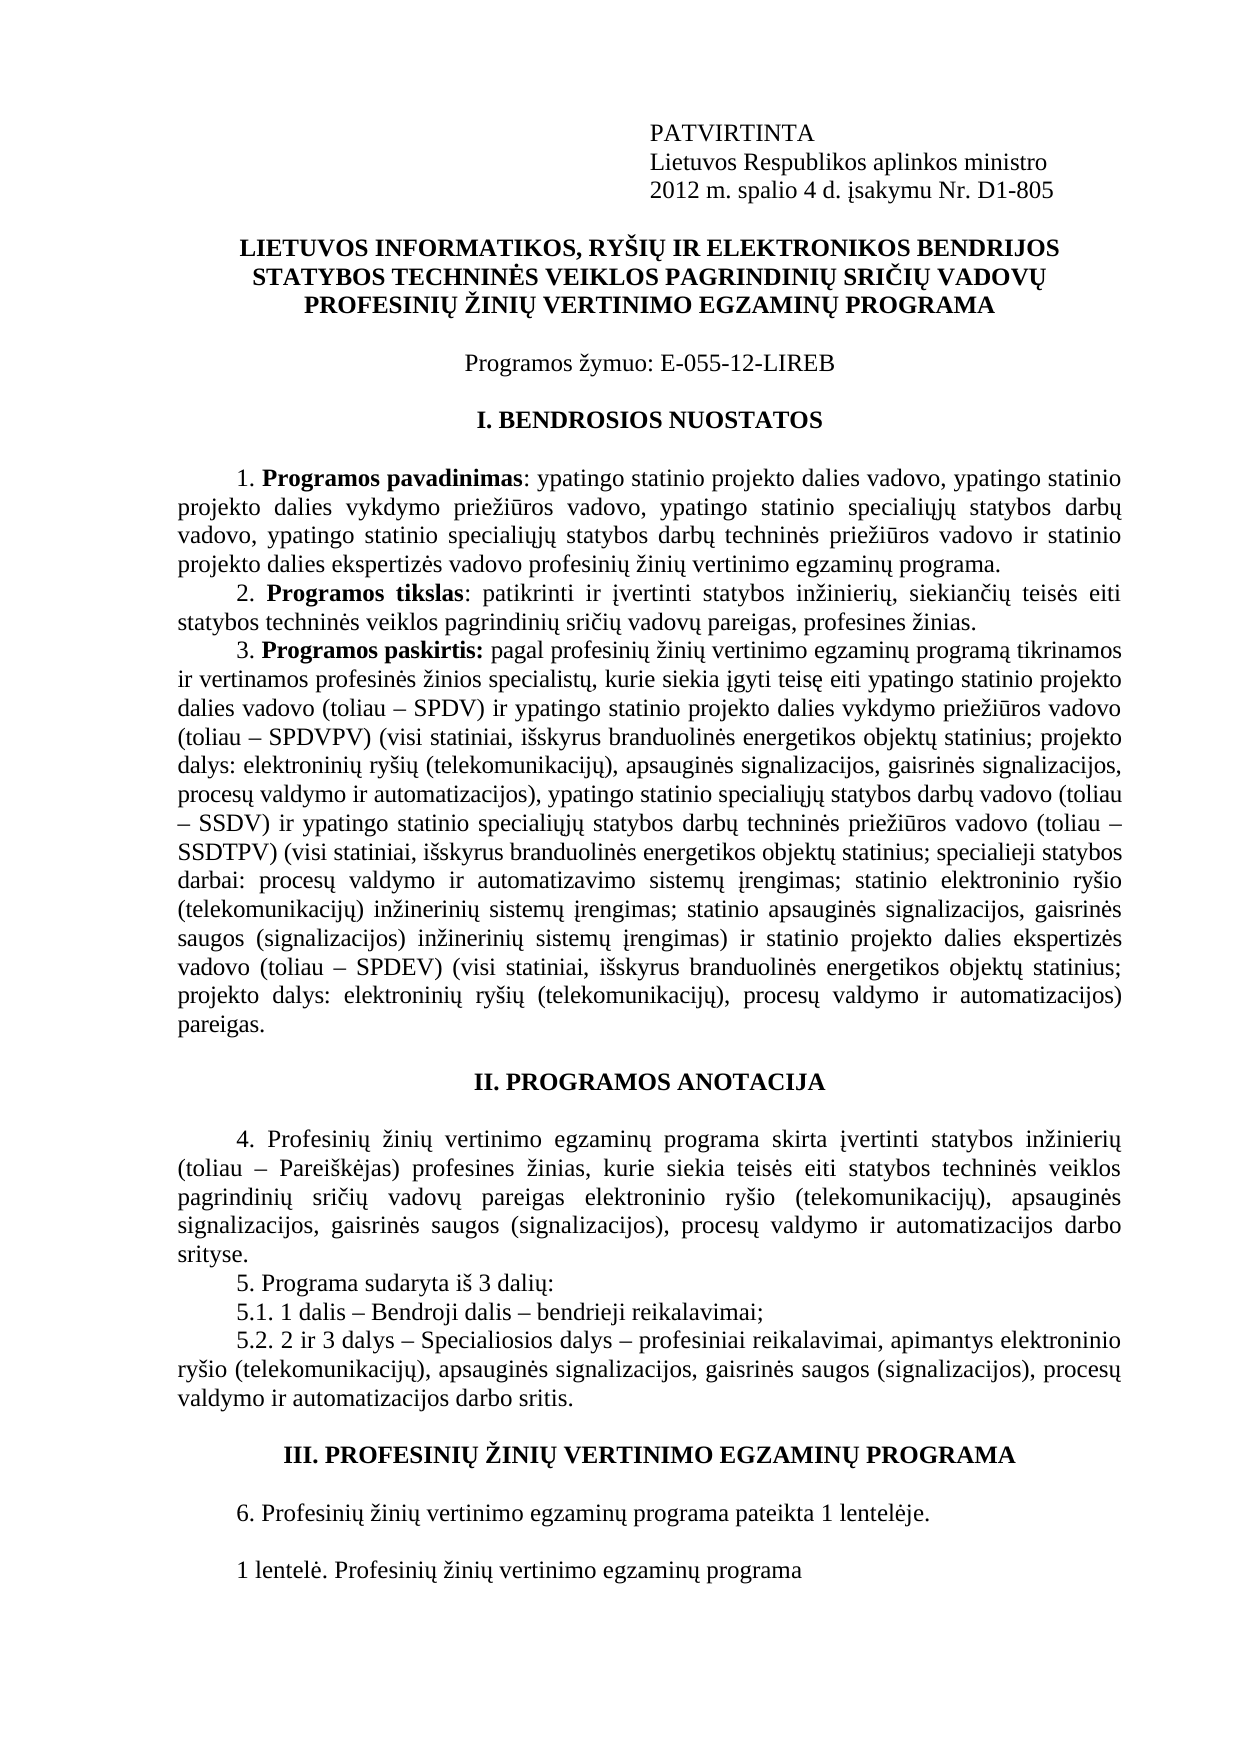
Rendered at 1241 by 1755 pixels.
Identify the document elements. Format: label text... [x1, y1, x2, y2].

text 2. Programos tikslas: patikrinti ir įvertinti statybos inžinierių, siekiančių teisės eiti statybos techninės veiklos pagrindinių sričių vadovų pareigas, profesines žinias. [177, 578, 1122, 636]
text 2012 m. spalio 4 d. įsakymu Nr. D1-805 [649, 176, 1122, 204]
text Lietuvos Respublikos aplinkos ministro [649, 147, 1122, 176]
text Programos žymuo: E-055-12-LIREB [177, 348, 1122, 377]
text 1. Programos pavadinimas: ypatingo statinio projekto dalies vadovo, ypatingo statinio projekto dalies vykdymo priežiūros vadovo, ypatingo statinio specialiųjų statybos darbų vadovo, ypatingo statinio specialiųjų statybos darbų techninės priežiūros vadovo ir statinio projekto dalies ekspertizės vadovo profesinių žinių vertinimo egzaminų programa. [177, 463, 1122, 578]
text III. PROFESINIŲ ŽINIŲ VERTINIMO EGZAMINŲ PROGRAMA [177, 1441, 1122, 1469]
text 1 lentelė. Profesinių žinių vertinimo egzaminų programa [177, 1556, 1122, 1584]
text 5.2. 2 ir 3 dalys – Specialiosios dalys – profesiniai reikalavimai, apimantys elektroninio ryšio (telekomunikacijų), apsauginės signalizacijos, gaisrinės saugos (signalizacijos), procesų valdymo ir automatizacijos darbo sritis. [177, 1326, 1122, 1412]
text PROFESINIŲ ŽINIŲ VERTINIMO EGZAMINŲ PROGRAMA [177, 291, 1122, 319]
text LIETUVOS INFORMATIKOS, RYŠIŲ IR ELEKTRONIKOS BENDRIJOS [177, 233, 1122, 262]
text 5.1. 1 dalis – Bendroji dalis – bendrieji reikalavimai; [177, 1297, 1122, 1326]
text 4. Profesinių žinių vertinimo egzaminų programa skirta įvertinti statybos inžinierių (toliau – Pareiškėjas) profesines žinias, kurie siekia teisės eiti statybos techninės veiklos pagrindinių sričių vadovų pareigas elektroninio ryšio (telekomunikacijų), apsauginės signalizacijos, gaisrinės saugos (signalizacijos), procesų valdymo ir automatizacijos darbo srityse. [177, 1124, 1122, 1268]
text 3. Programos paskirtis: pagal profesinių žinių vertinimo egzaminų programą tikrinamos ir vertinamos profesinės žinios specialistų, kurie siekia įgyti teisę eiti ypatingo statinio projekto dalies vadovo (toliau – SPDV) ir ypatingo statinio projekto dalies vykdymo priežiūros vadovo (toliau – SPDVPV) (visi statiniai, išskyrus branduolinės energetikos objektų statinius; projekto dalys: elektroninių ryšių (telekomunikacijų), apsauginės signalizacijos, gaisrinės signalizacijos, procesų valdymo ir automatizacijos), ypatingo statinio specialiųjų statybos darbų vadovo (toliau – SSDV) ir ypatingo statinio specialiųjų statybos darbų techninės priežiūros vadovo (toliau – SSDTPV) (visi statiniai, išskyrus branduolinės energetikos objektų statinius; specialieji statybos darbai: procesų valdymo ir automatizavimo sistemų įrengimas; statinio elektroninio ryšio (telekomunikacijų) inžinerinių sistemų įrengimas; statinio apsauginės signalizacijos, gaisrinės saugos (signalizacijos) inžinerinių sistemų įrengimas) ir statinio projekto dalies ekspertizės vadovo (toliau – SPDEV) (visi statiniai, išskyrus branduolinės energetikos objektų statinius; projekto dalys: elektroninių ryšių (telekomunikacijų), procesų valdymo ir automatizacijos) pareigas. [177, 636, 1122, 1038]
text 5. Programa sudaryta iš 3 dalių: [177, 1268, 1122, 1297]
text STATYBOS TECHNINĖS VEIKLOS PAGRINDINIŲ SRIČIŲ VADOVŲ [177, 262, 1122, 291]
text II. PROGRAMOS ANOTACIJA [177, 1067, 1122, 1096]
text 6. Profesinių žinių vertinimo egzaminų programa pateikta 1 lentelėje. [177, 1498, 1122, 1527]
text PATVIRTINTA [649, 118, 1122, 147]
text I. BENDROSIOS NUOSTATOS [177, 406, 1122, 434]
